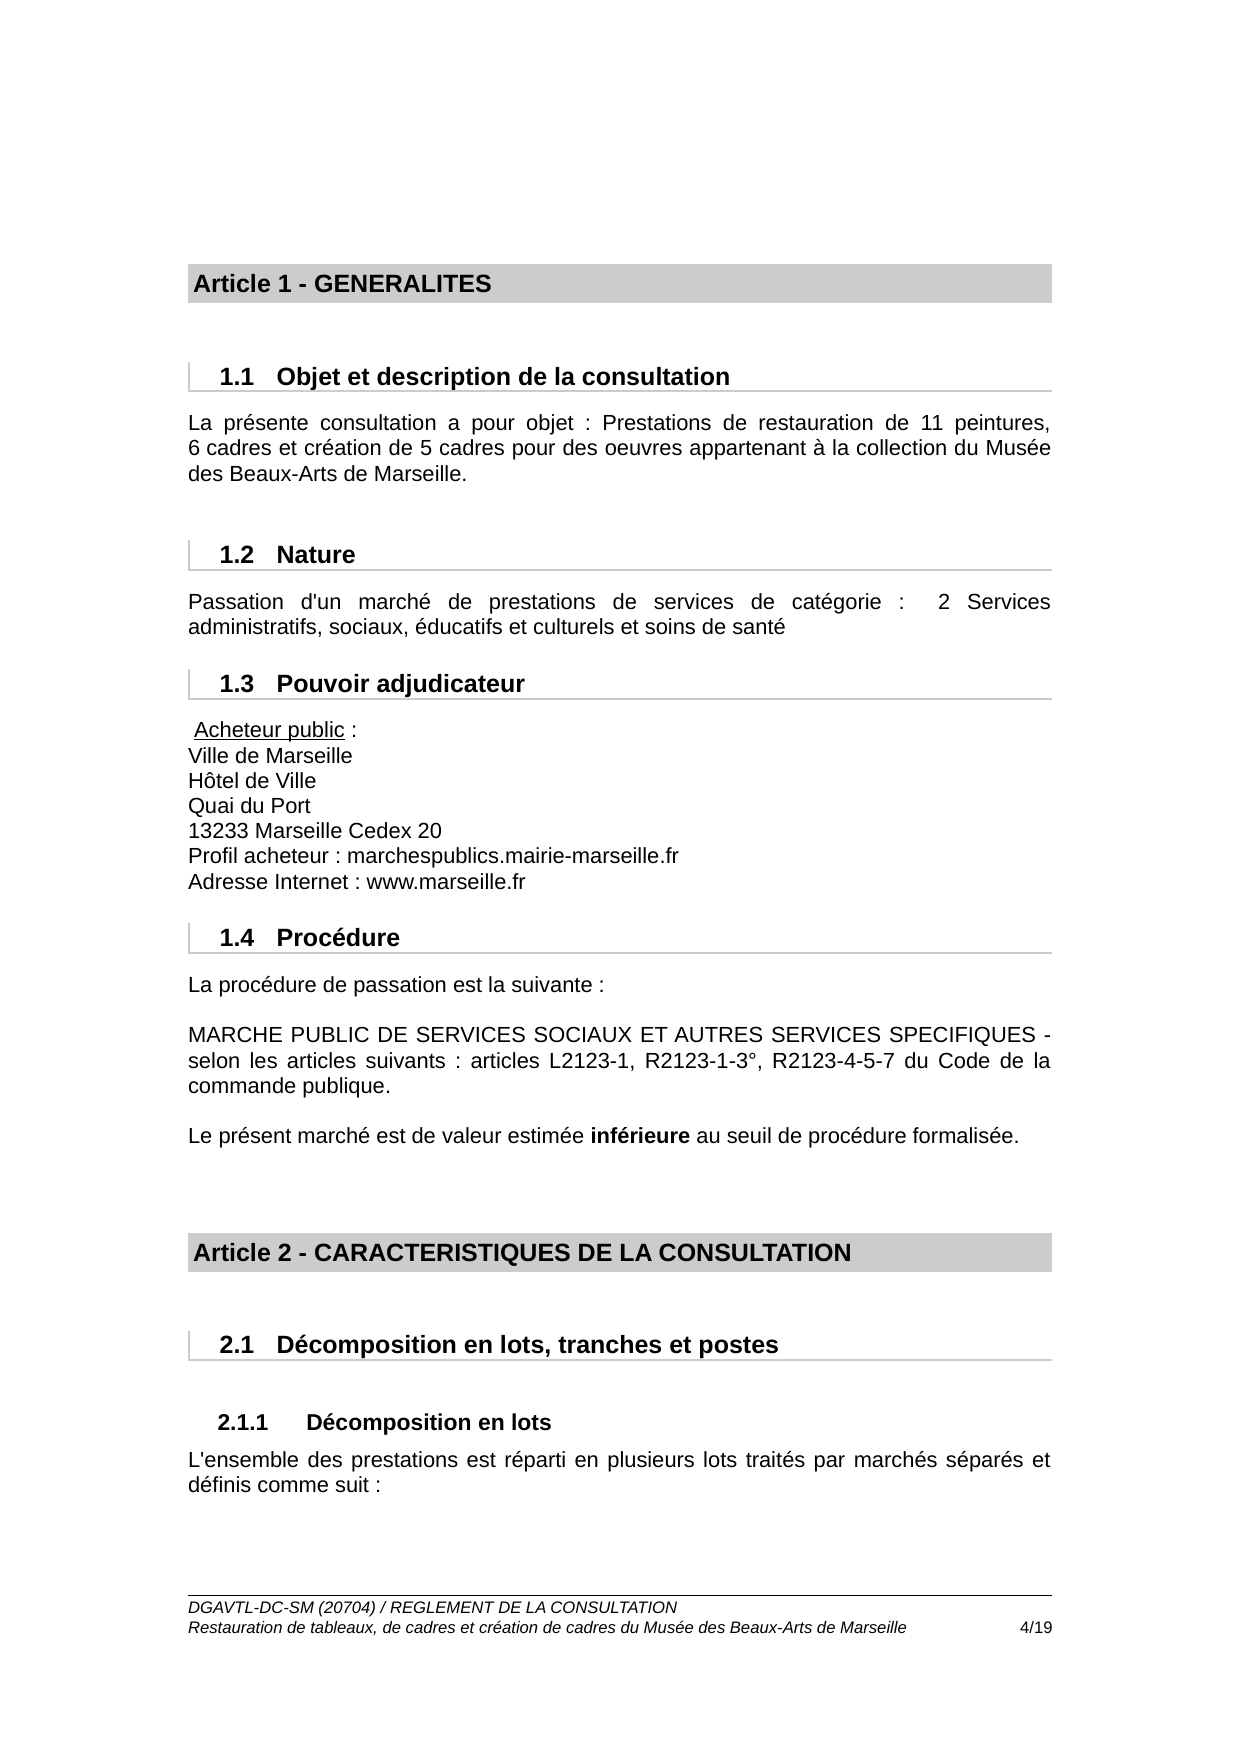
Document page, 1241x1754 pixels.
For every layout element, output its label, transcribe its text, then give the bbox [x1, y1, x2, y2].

text Passation d'un marché de prestations de services de catégorie : 2 Services administratifs, sociaux, éducatifs et culturels et soins de santé [188, 589, 1052, 639]
subtitle GENERALITES [190, 266, 1050, 300]
text Le présent marché est de valeur estimée inférieure au seuil de procédure formalisée. [188, 1123, 1052, 1148]
subtitle Nature [190, 540, 1052, 569]
subtitle Décomposition en lots, tranches et postes [190, 1331, 1052, 1359]
text L'ensemble des prestations est réparti en plusieurs lots traités par marchés séparés et définis comme suit : [188, 1447, 1052, 1497]
text 13233 Marseille Cedex 20 [188, 818, 1052, 843]
text Adresse Internet : www.marseille.fr [188, 869, 1052, 894]
text MARCHE PUBLIC DE SERVICES SOCIAUX ET AUTRES SERVICES SPECIFIQUES - selon les articles suivants : articles L2123-1, R2123-1-3°, R2123-4-5-7 du Code de la commande publique. [188, 1022, 1052, 1098]
text La présente consultation a pour objet : Prestations de restauration de 11 peintures, 6 cadres et création de 5 cadres pour des oeuvres appartenant à la collection du Musée des Beaux-Arts de Marseille. [188, 410, 1052, 486]
text Acheteur public : [188, 717, 1052, 743]
text La procédure de passation est la suivante : [188, 972, 1052, 997]
text Hôtel de Ville [188, 768, 1052, 793]
subtitle Pouvoir adjudicateur [190, 669, 1052, 698]
subtitle Objet et description de la consultation [190, 362, 1052, 390]
subtitle CARACTERISTIQUES DE LA CONSULTATION [190, 1235, 1050, 1269]
text Quai du Port [188, 793, 1052, 818]
text Profil acheteur : marchespublics.mairie-marseille.fr [188, 843, 1052, 869]
subtitle Décomposition en lots [188, 1408, 1052, 1435]
subtitle Procédure [190, 923, 1052, 952]
text Ville de Marseille [188, 743, 1052, 768]
